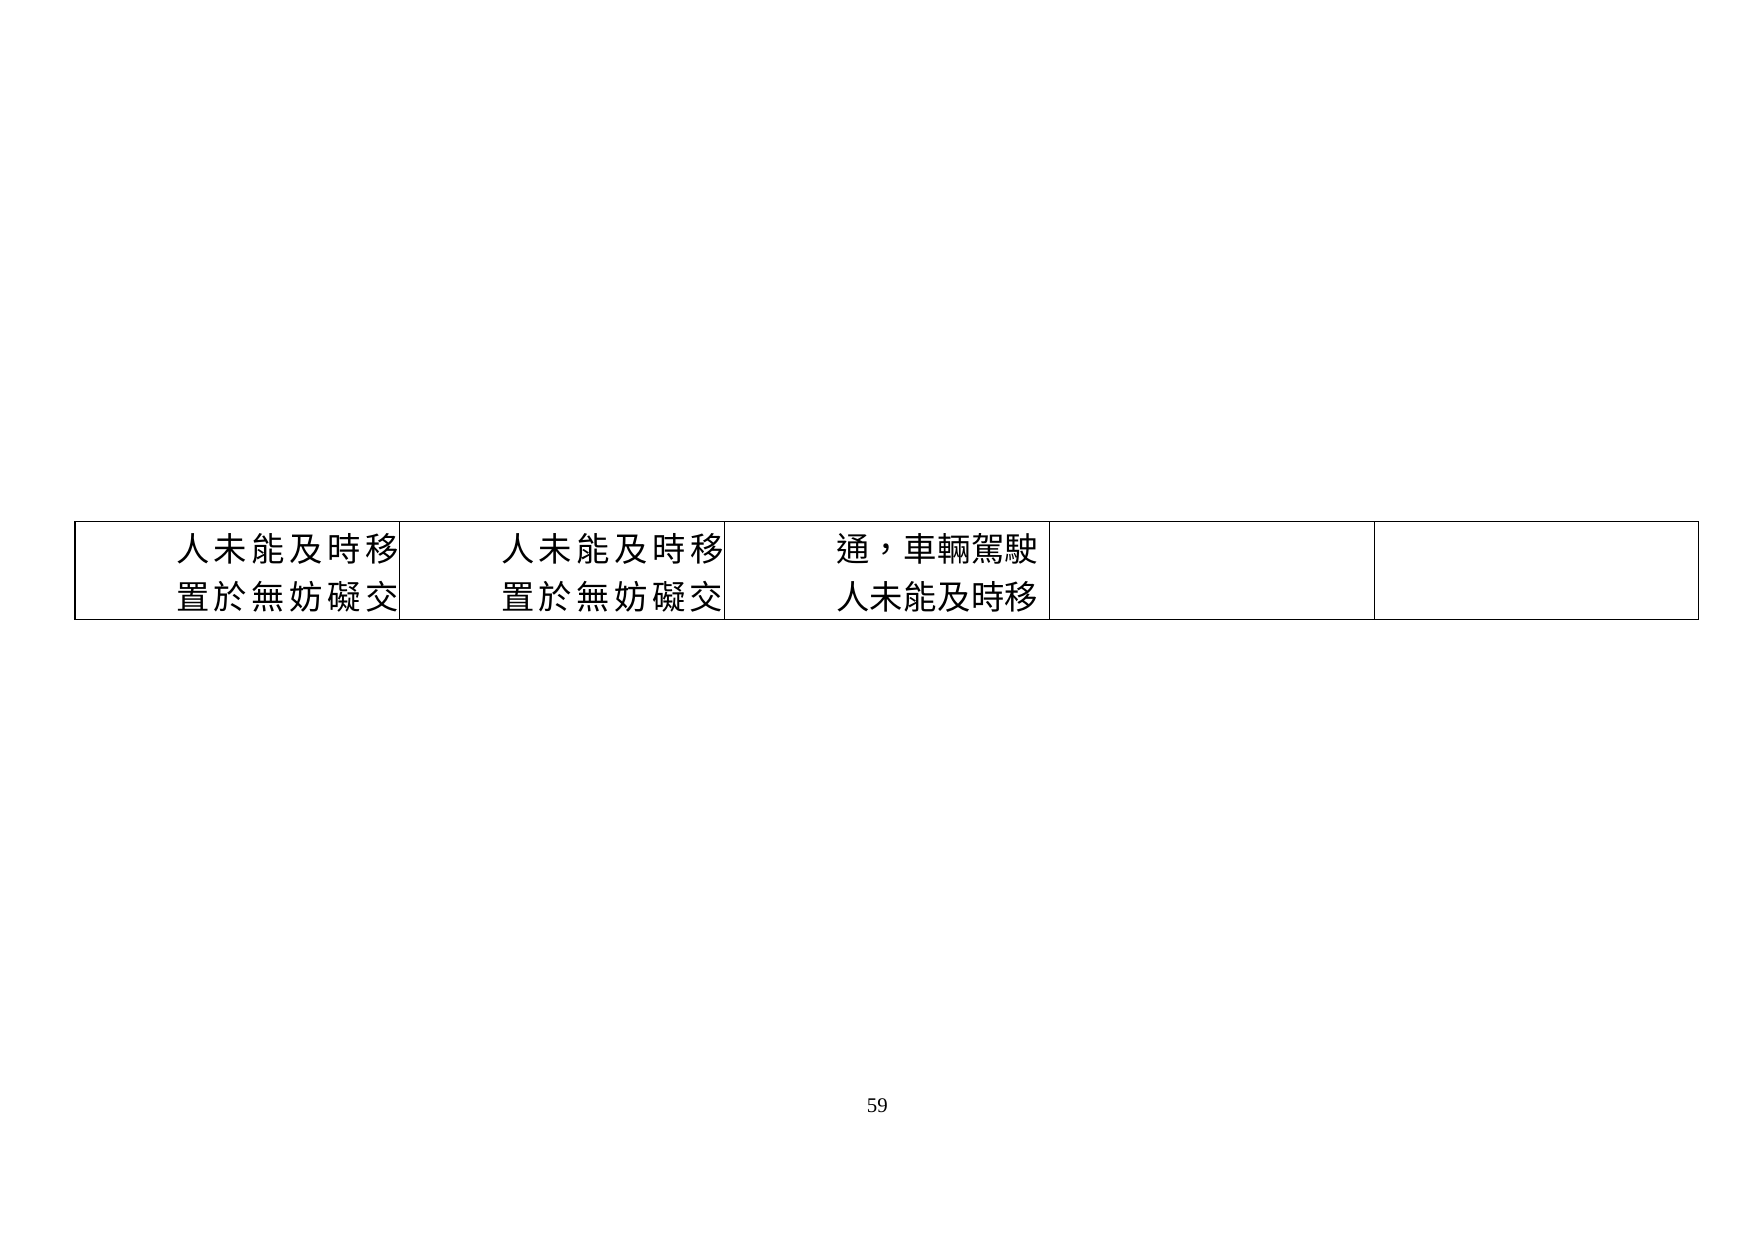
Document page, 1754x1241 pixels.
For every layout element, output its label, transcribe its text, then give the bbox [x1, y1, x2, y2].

table_cell 人未能及時移置於無妨礙交 [400, 522, 724, 619]
table_cell [1050, 522, 1374, 619]
table_cell 人未能及時移置於無妨礙交 [76, 522, 399, 619]
table_cell 通，車輛駕駛人未能及時移 [725, 522, 1049, 619]
table_cell [1375, 522, 1698, 619]
